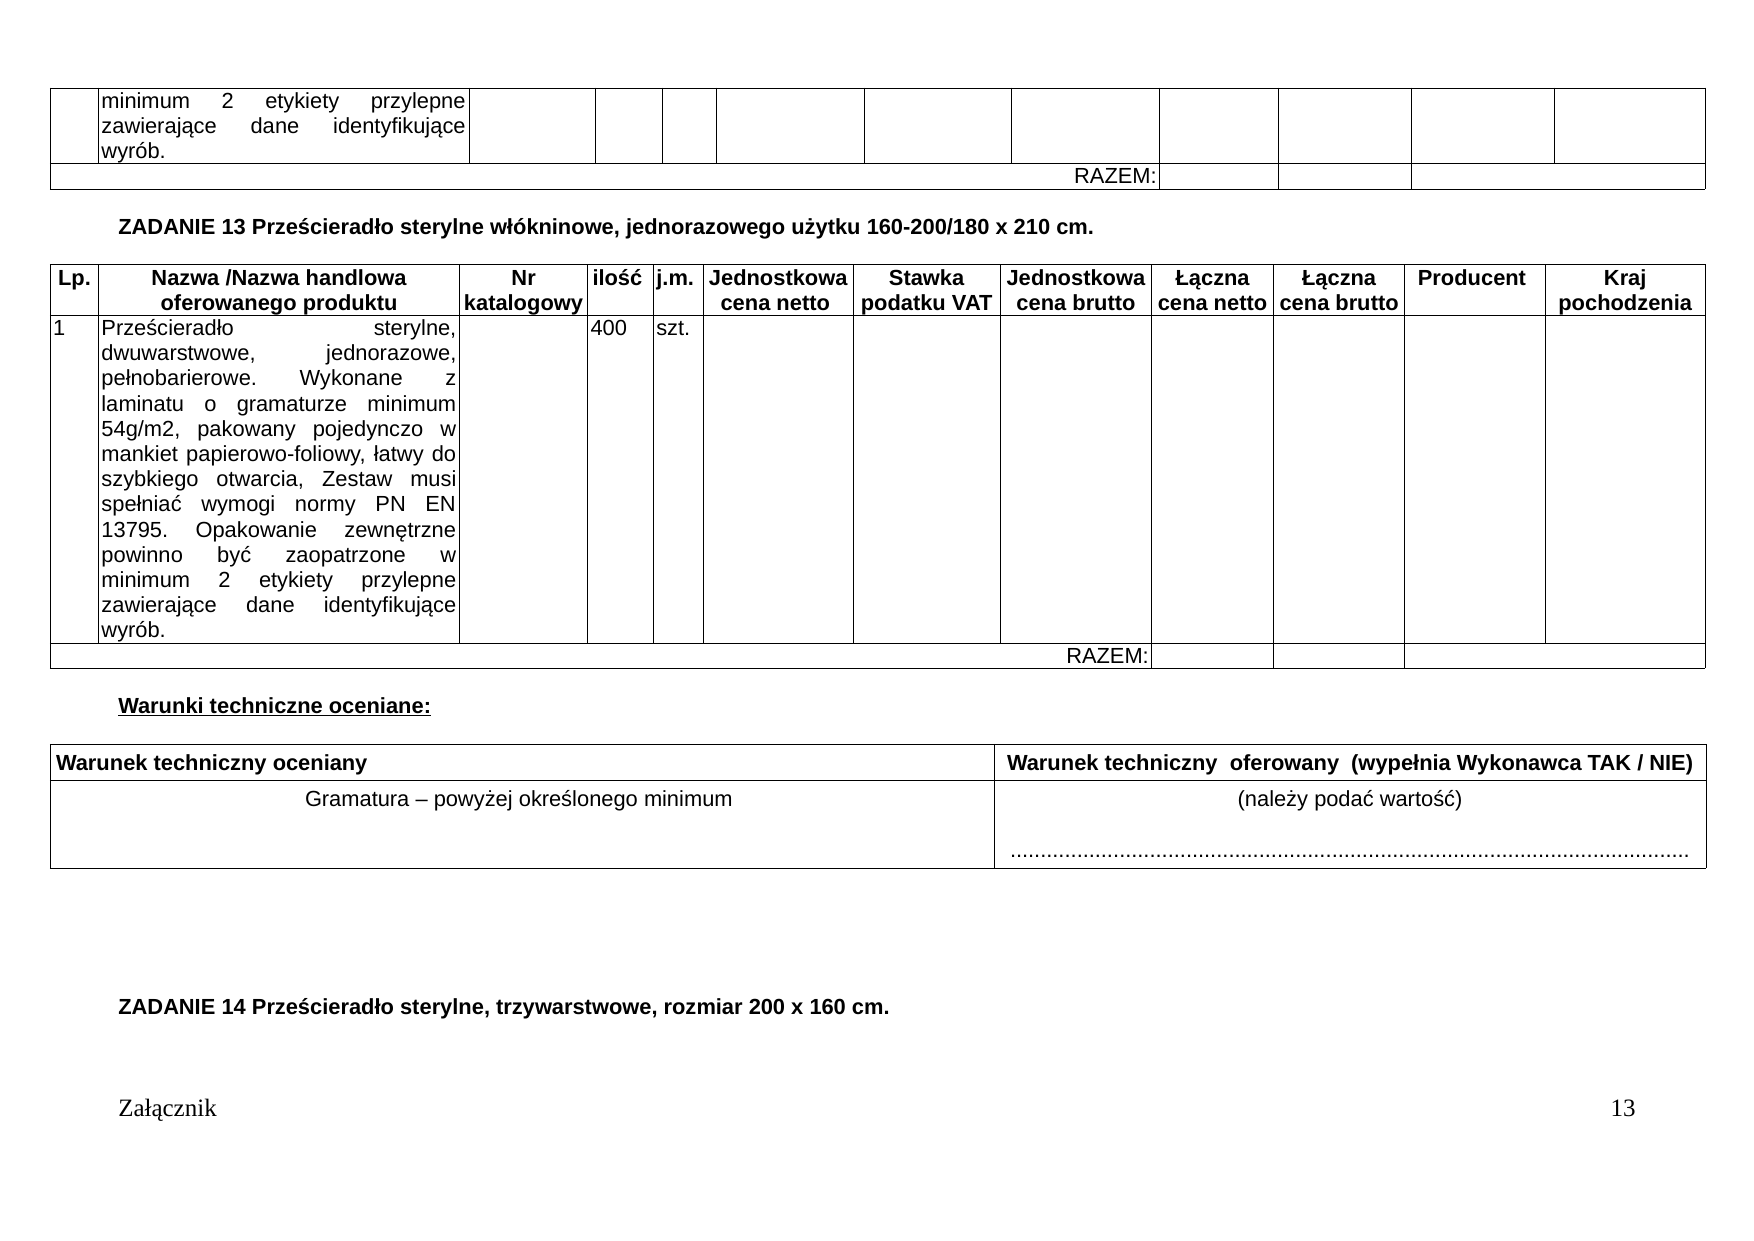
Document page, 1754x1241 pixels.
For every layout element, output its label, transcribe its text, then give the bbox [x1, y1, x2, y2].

table_header Lp. [51, 265, 98, 315]
text ZADANIE 13 Prześcieradło sterylne włókninowe, jednorazowego użytku 160-200/180 x 210 cm. [118, 214, 1636, 239]
table_cell [1001, 316, 1151, 643]
table_cell [1012, 89, 1159, 163]
table_cell [1152, 644, 1273, 668]
table_header Producent [1405, 265, 1545, 315]
table_header Nr katalogowy [460, 265, 587, 315]
table_header Łączna cena netto [1152, 265, 1273, 315]
table_cell [663, 89, 716, 163]
table_cell [51, 89, 98, 163]
table_cell [1412, 164, 1705, 188]
table_cell minimum 2 etykiety przylepne zawierające dane identyfikujące wyrób. [99, 89, 469, 163]
table_cell Gramatura – powyżej określonego minimum [51, 781, 994, 868]
table_cell [1279, 164, 1411, 188]
table_cell [865, 89, 1011, 163]
table_cell [1160, 89, 1278, 163]
table_cell [470, 89, 595, 163]
table_header Warunek techniczny oceniany [51, 745, 994, 780]
table_cell [1555, 89, 1705, 163]
table_cell [1152, 316, 1273, 643]
table_header Łączna cena brutto [1274, 265, 1404, 315]
table_cell [1160, 164, 1278, 188]
table_cell [1412, 89, 1554, 163]
table_header Jednostkowa cena netto [704, 265, 853, 315]
table_cell [1546, 316, 1705, 643]
table_cell [460, 316, 587, 643]
table_cell [717, 89, 864, 163]
text ZADANIE 14 Prześcieradło sterylne, trzywarstwowe, rozmiar 200 x 160 cm. [118, 994, 1636, 1019]
table_cell (należy podać wartość) ................................................................................................................ [995, 781, 1706, 868]
table_cell [1405, 316, 1545, 643]
table_header j.m. [654, 265, 703, 315]
table_cell [1274, 316, 1404, 643]
table_cell [596, 89, 662, 163]
table_header Stawka podatku VAT [854, 265, 1000, 315]
table_header Jednostkowa cena brutto [1001, 265, 1151, 315]
table_header Kraj pochodzenia [1546, 265, 1705, 315]
table_header Warunek techniczny oferowany (wypełnia Wykonawca TAK / NIE) [995, 745, 1706, 780]
table_header Nazwa /Nazwa handlowa oferowanego produktu [99, 265, 459, 315]
table_cell [854, 316, 1000, 643]
table_cell RAZEM: [51, 644, 1151, 668]
table_cell [1405, 644, 1705, 668]
table_cell szt. [654, 316, 703, 643]
text Warunki techniczne oceniane: [118, 693, 1636, 718]
table_cell [1279, 89, 1411, 163]
table_cell [704, 316, 853, 643]
table_cell RAZEM: [51, 164, 1159, 188]
table_cell 1 [51, 316, 98, 643]
table_cell 400 [588, 316, 653, 643]
table_cell [1274, 644, 1404, 668]
table_cell Prześcieradło sterylne, dwuwarstwowe, jednorazowe, pełnobarierowe. Wykonane z laminatu o gramaturze minimum 54g/m2, pakowany pojedynczo w mankiet papierowo-foliowy, łatwy do szybkiego otwarcia, Zestaw musi spełniać wymogi normy PN EN 13795. Opakowanie zewnętrzne powinno być zaopatrzone w minimum 2 etykiety przylepne zawierające dane identyfikujące wyrób. [99, 316, 459, 643]
table_header ilość [588, 265, 653, 315]
